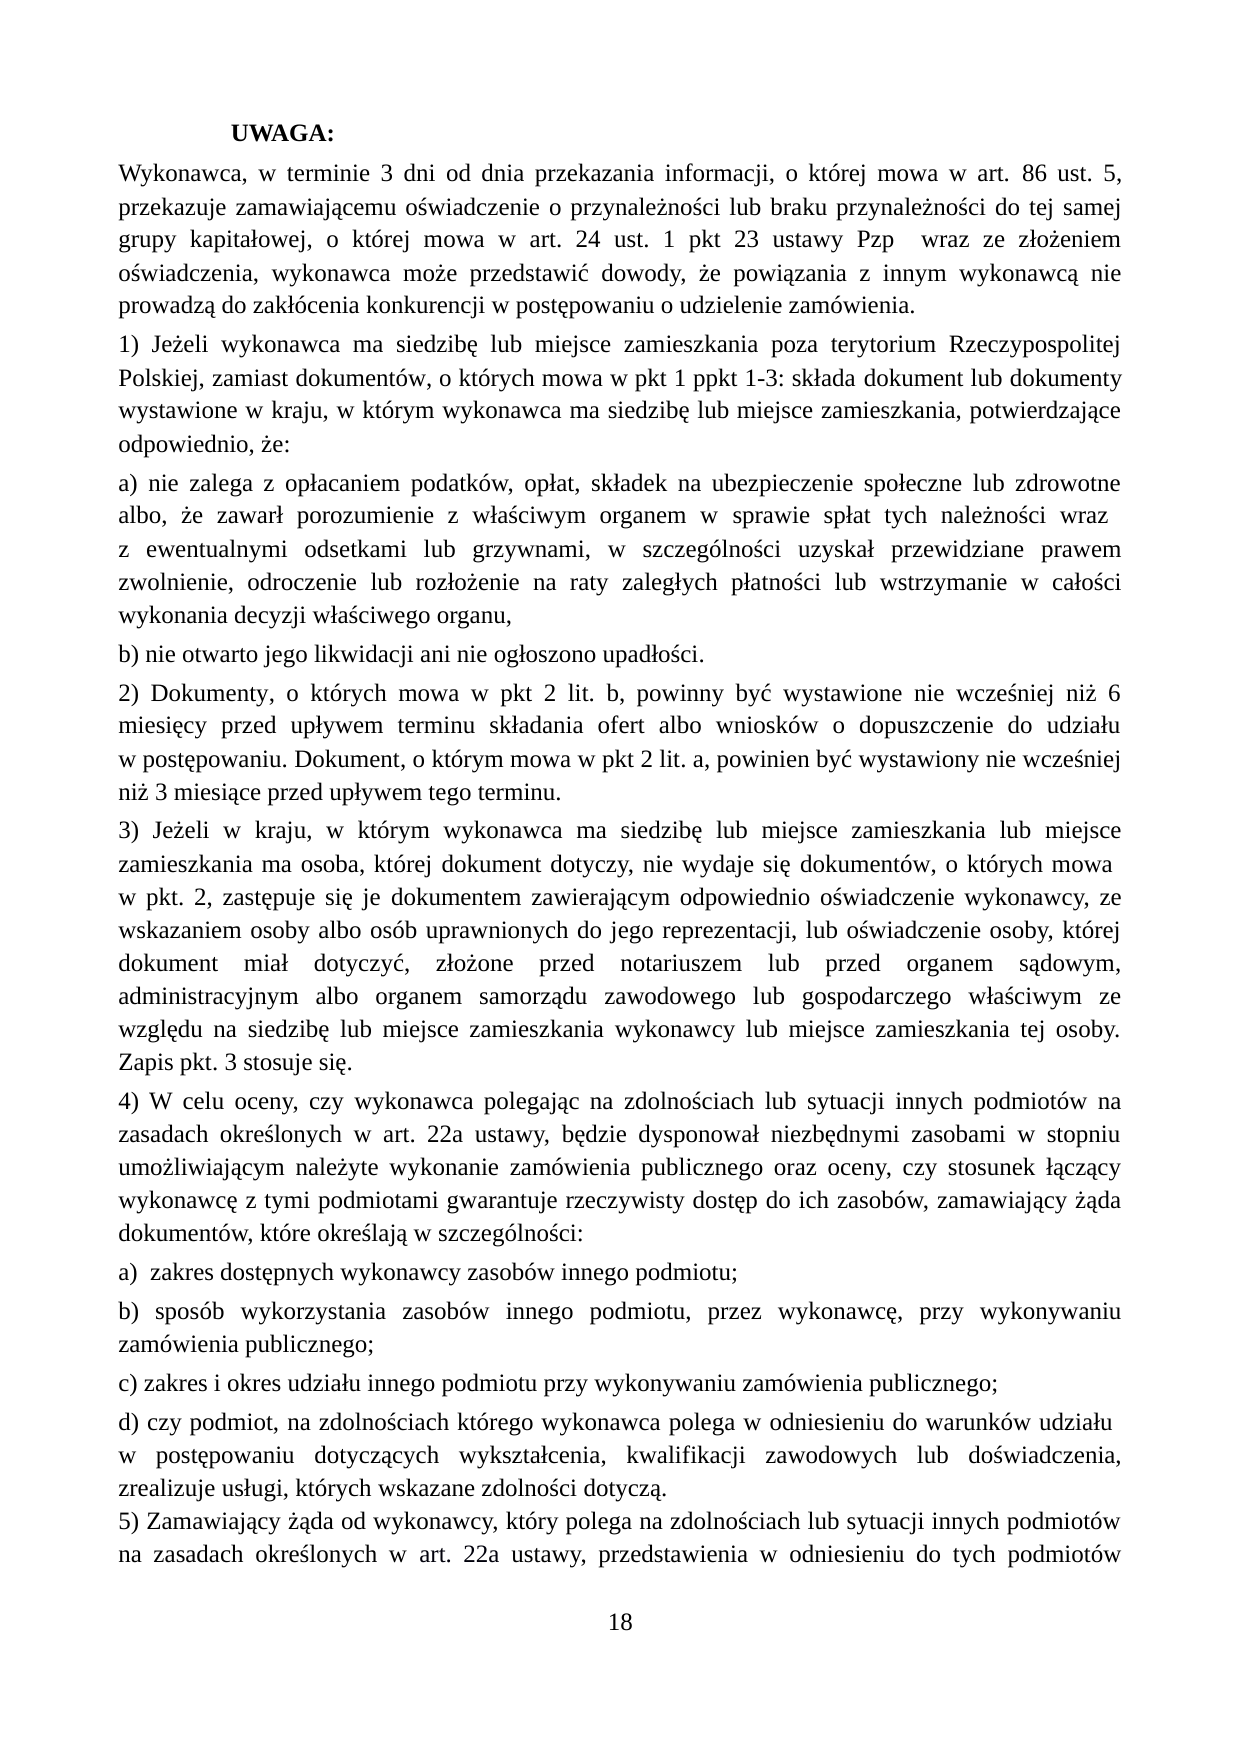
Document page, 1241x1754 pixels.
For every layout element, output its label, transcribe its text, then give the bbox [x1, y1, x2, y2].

list 2) Dokumenty, o których mowa w pkt 2 lit. b, powinny być wystawione nie wcześniej niż 6 miesięcy przed upływem terminu składania ofert albo wniosków o dopuszczenie do udziału w postępowaniu. Dokument, o którym mowa w pkt 2 lit. a, powinien być wystawiony nie wcześniej niż 3 miesiące przed upływem tego terminu. [118, 678, 1122, 805]
list c) zakres i okres udziału innego podmiotu przy wykonywaniu zamówienia publicznego; [118, 1368, 1122, 1396]
text Wykonawca, w terminie 3 dni od dnia przekazania informacji, o której mowa w art. 86 ust. 5, przekazuje zamawiającemu oświadczenie o przynależności lub braku przynależności do tej samej grupy kapitałowej, o której mowa w art. 24 ust. 1 pkt 23 ustawy Pzp wraz ze złożeniem oświadczenia, wykonawca może przedstawić dowody, że powiązania z innym wykonawcą nie prowadzą do zakłócenia konkurencji w postępowaniu o udzielenie zamówienia. [118, 158, 1122, 319]
list a) zakres dostępnych wykonawcy zasobów innego podmiotu; [118, 1257, 1122, 1286]
list 4) W celu oceny, czy wykonawca polegając na zdolnościach lub sytuacji innych podmiotów na zasadach określonych w art. 22a ustawy, będzie dysponował niezbędnymi zasobami w stopniu umożliwiającym należyte wykonanie zamówienia publicznego oraz oceny, czy stosunek łączący wykonawcę z tymi podmiotami gwarantuje rzeczywisty dostęp do ich zasobów, zamawiający żąda dokumentów, które określają w szczególności: [118, 1086, 1122, 1247]
list d) czy podmiot, na zdolnościach którego wykonawca polega w odniesieniu do warunków udziału w postępowaniu dotyczących wykształcenia, kwalifikacji zawodowych lub doświadczenia, zrealizuje usługi, których wskazane zdolności dotyczą. 5) Zamawiający żąda od wykonawcy, który polega na zdolnościach lub sytuacji innych podmiotów na zasadach określonych w art. 22a ustawy, przedstawienia w odniesieniu do tych podmiotów [118, 1407, 1122, 1567]
list b) sposób wykorzystania zasobów innego podmiotu, przez wykonawcę, przy wykonywaniu zamówienia publicznego; [118, 1296, 1122, 1357]
list b) nie otwarto jego likwidacji ani nie ogłoszono upadłości. [118, 639, 1122, 667]
list 3) Jeżeli w kraju, w którym wykonawca ma siedzibę lub miejsce zamieszkania lub miejsce zamieszkania ma osoba, której dokument dotyczy, nie wydaje się dokumentów, o których mowa w pkt. 2, zastępuje się je dokumentem zawierającym odpowiednio oświadczenie wykonawcy, ze wskazaniem osoby albo osób uprawnionych do jego reprezentacji, lub oświadczenie osoby, której dokument miał dotyczyć, złożone przed notariuszem lub przed organem sądowym, administracyjnym albo organem samorządu zawodowego lub gospodarczego właściwym ze względu na siedzibę lub miejsce zamieszkania wykonawcy lub miejsce zamieszkania tej osoby. Zapis pkt. 3 stosuje się. [118, 816, 1122, 1076]
text UWAGA: [231, 118, 1122, 147]
list 1) Jeżeli wykonawca ma siedzibę lub miejsce zamieszkania poza terytorium Rzeczypospolitej Polskiej, zamiast dokumentów, o których mowa w pkt 1 ppkt 1-3: składa dokument lub dokumenty wystawione w kraju, w którym wykonawca ma siedzibę lub miejsce zamieszkania, potwierdzające odpowiednio, że: [118, 329, 1122, 457]
list a) nie zalega z opłacaniem podatków, opłat, składek na ubezpieczenie społeczne lub zdrowotne albo, że zawarł porozumienie z właściwym organem w sprawie spłat tych należności wraz z ewentualnymi odsetkami lub grzywnami, w szczególności uzyskał przewidziane prawem zwolnienie, odroczenie lub rozłożenie na raty zaległych płatności lub wstrzymanie w całości wykonania decyzji właściwego organu, [118, 468, 1122, 628]
